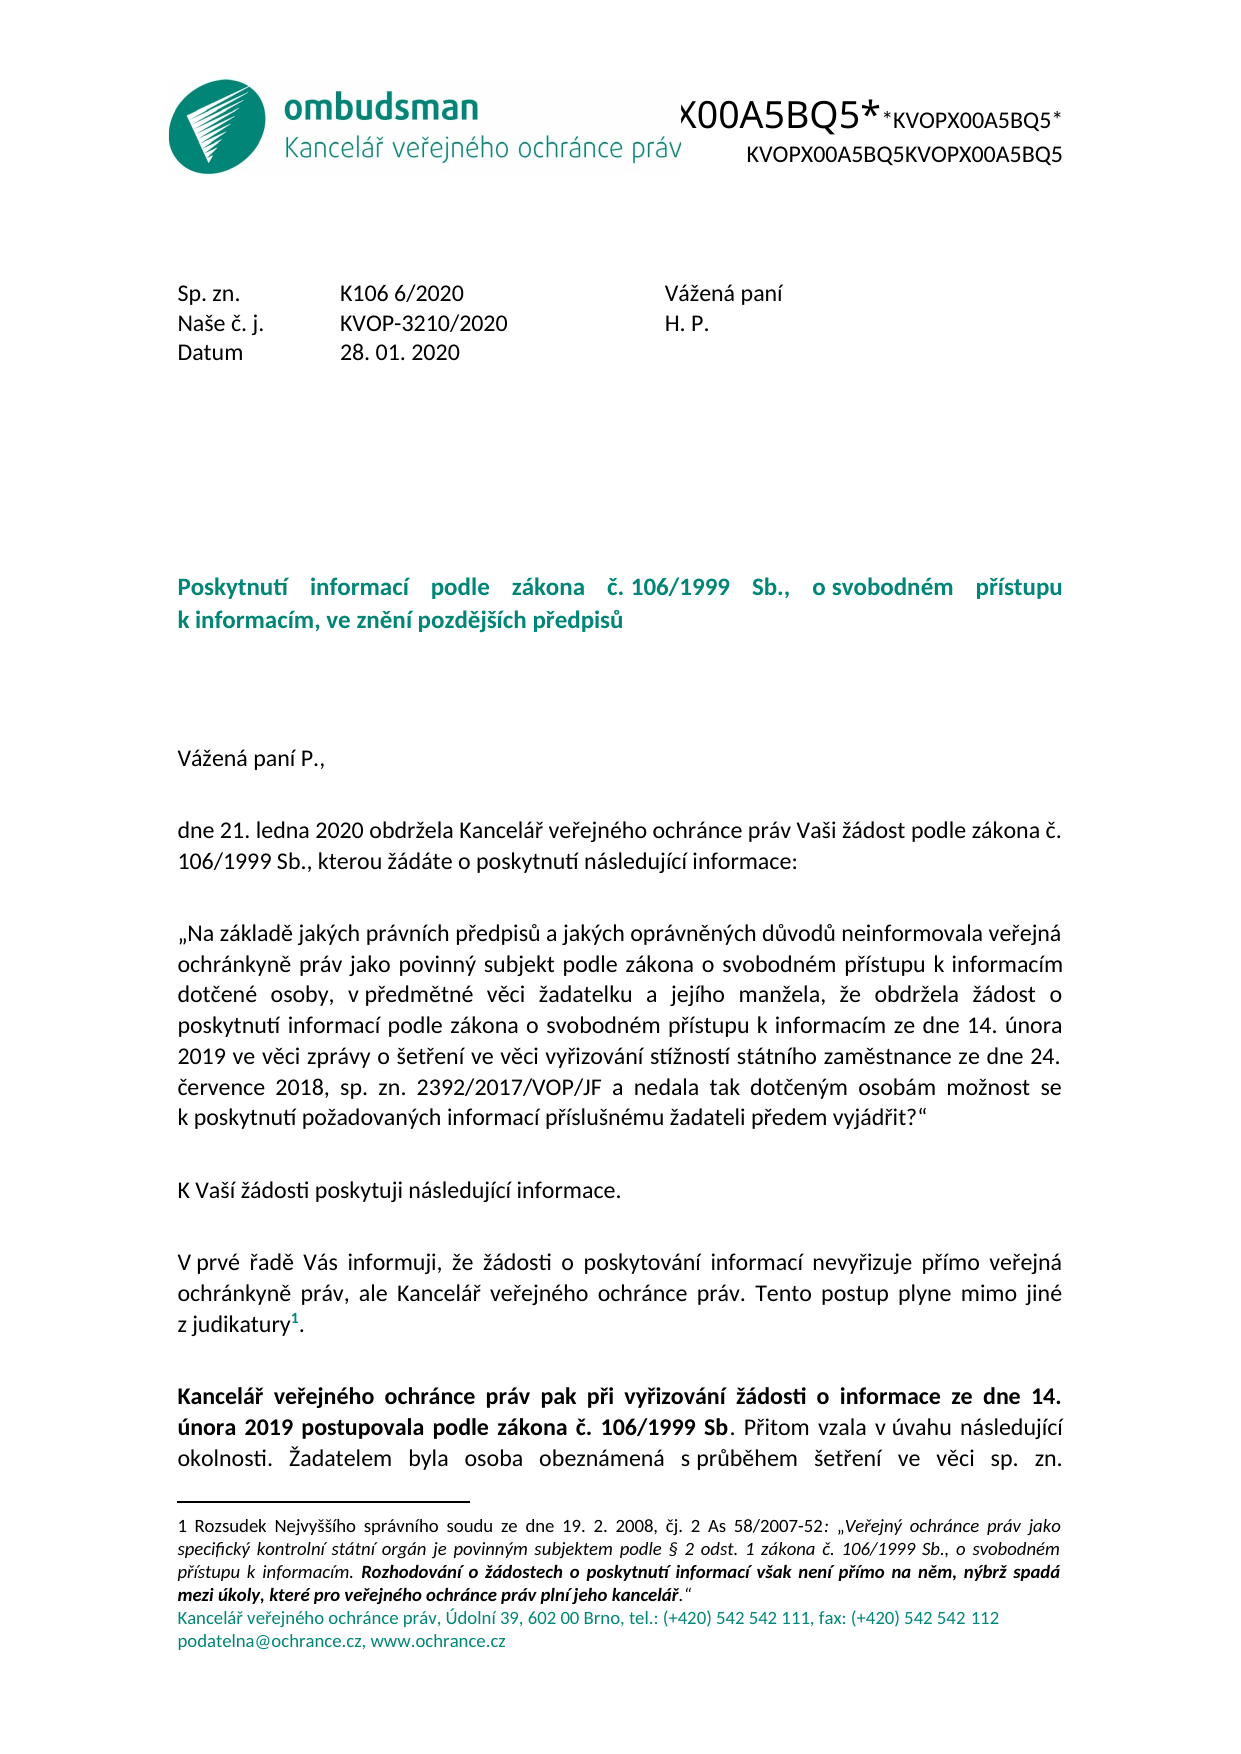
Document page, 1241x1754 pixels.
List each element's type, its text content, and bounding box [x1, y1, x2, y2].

text K Vaší žádosti poskytuji následující informace. [177, 1175, 1063, 1204]
table_header Sp. zn. Naše č. j. Datum [177, 220, 340, 513]
table_header Vážená paní H. P. [665, 220, 1085, 513]
text Vážená paní P., [177, 743, 1063, 772]
text „Na základě jakých právních předpisů a jakých oprávněných důvodů neinformovala veřejná ochránkyně práv jako povinný subjekt podle zákona o svobodném přístupu k informacím dotčené osoby, v předmětné věci žadatelku a jejího manžela, že obdržela žádost o poskytnutí informací podle zákona o svobodném přístupu k informacím ze dne 14. února 2019 ve věci zprávy o šetření ve věci vyřizování stížností státního zaměstnance ze dne 24. července 2018, sp. zn. 2392/2017/VOP/JF a nedala tak dotčeným osobám možnost se k poskytnutí požadovaných informací příslušnému žadateli předem vyjádřit?“ [177, 918, 1063, 1132]
text Kancelář veřejného ochránce práv pak při vyřizování žádosti o informace ze dne 14. února 2019 postupovala podle zákona č. 106/1999 Sb. Přitom vzala v úvahu následující okolnosti. Žadatelem byla osoba obeznámená s průběhem šetření ve věci sp. zn. [177, 1381, 1063, 1472]
subtitle Poskytnutí informací podle zákona č. 106/1999 Sb., o svobodném přístupu k informacím, ve znění pozdějších předpisů [177, 571, 1063, 635]
text Rozsudek Nejvyššího správního soudu ze dne 19. 2. 2008, čj. 2 As 58/2007-52: „Veřejný ochránce práv jako specifický kontrolní státní orgán je povinným subjektem podle § 2 odst. 1 zákona č. 106/1999 Sb., o svobodném přístupu k informacím. Rozhodování o žádostech o poskytnutí informací však není přímo na něm, nýbrž spadá mezi úkoly, které pro veřejného ochránce práv plní jeho kancelář.“ [177, 1514, 1063, 1606]
table_header K106 6/2020 KVOP-3210/2020 28. 01. 2020 [340, 220, 664, 513]
text dne 21. ledna 2020 obdržela Kancelář veřejného ochránce práv Vaši žádost podle zákona č. 106/1999 Sb., kterou žádáte o poskytnutí následující informace: [177, 815, 1063, 875]
text V prvé řadě Vás informuji, že žádosti o poskytování informací nevyřizuje přímo veřejná ochránkyně práv, ale Kancelář veřejného ochránce práv. Tento postup plyne mimo jiné z judikatury. [177, 1247, 1063, 1338]
